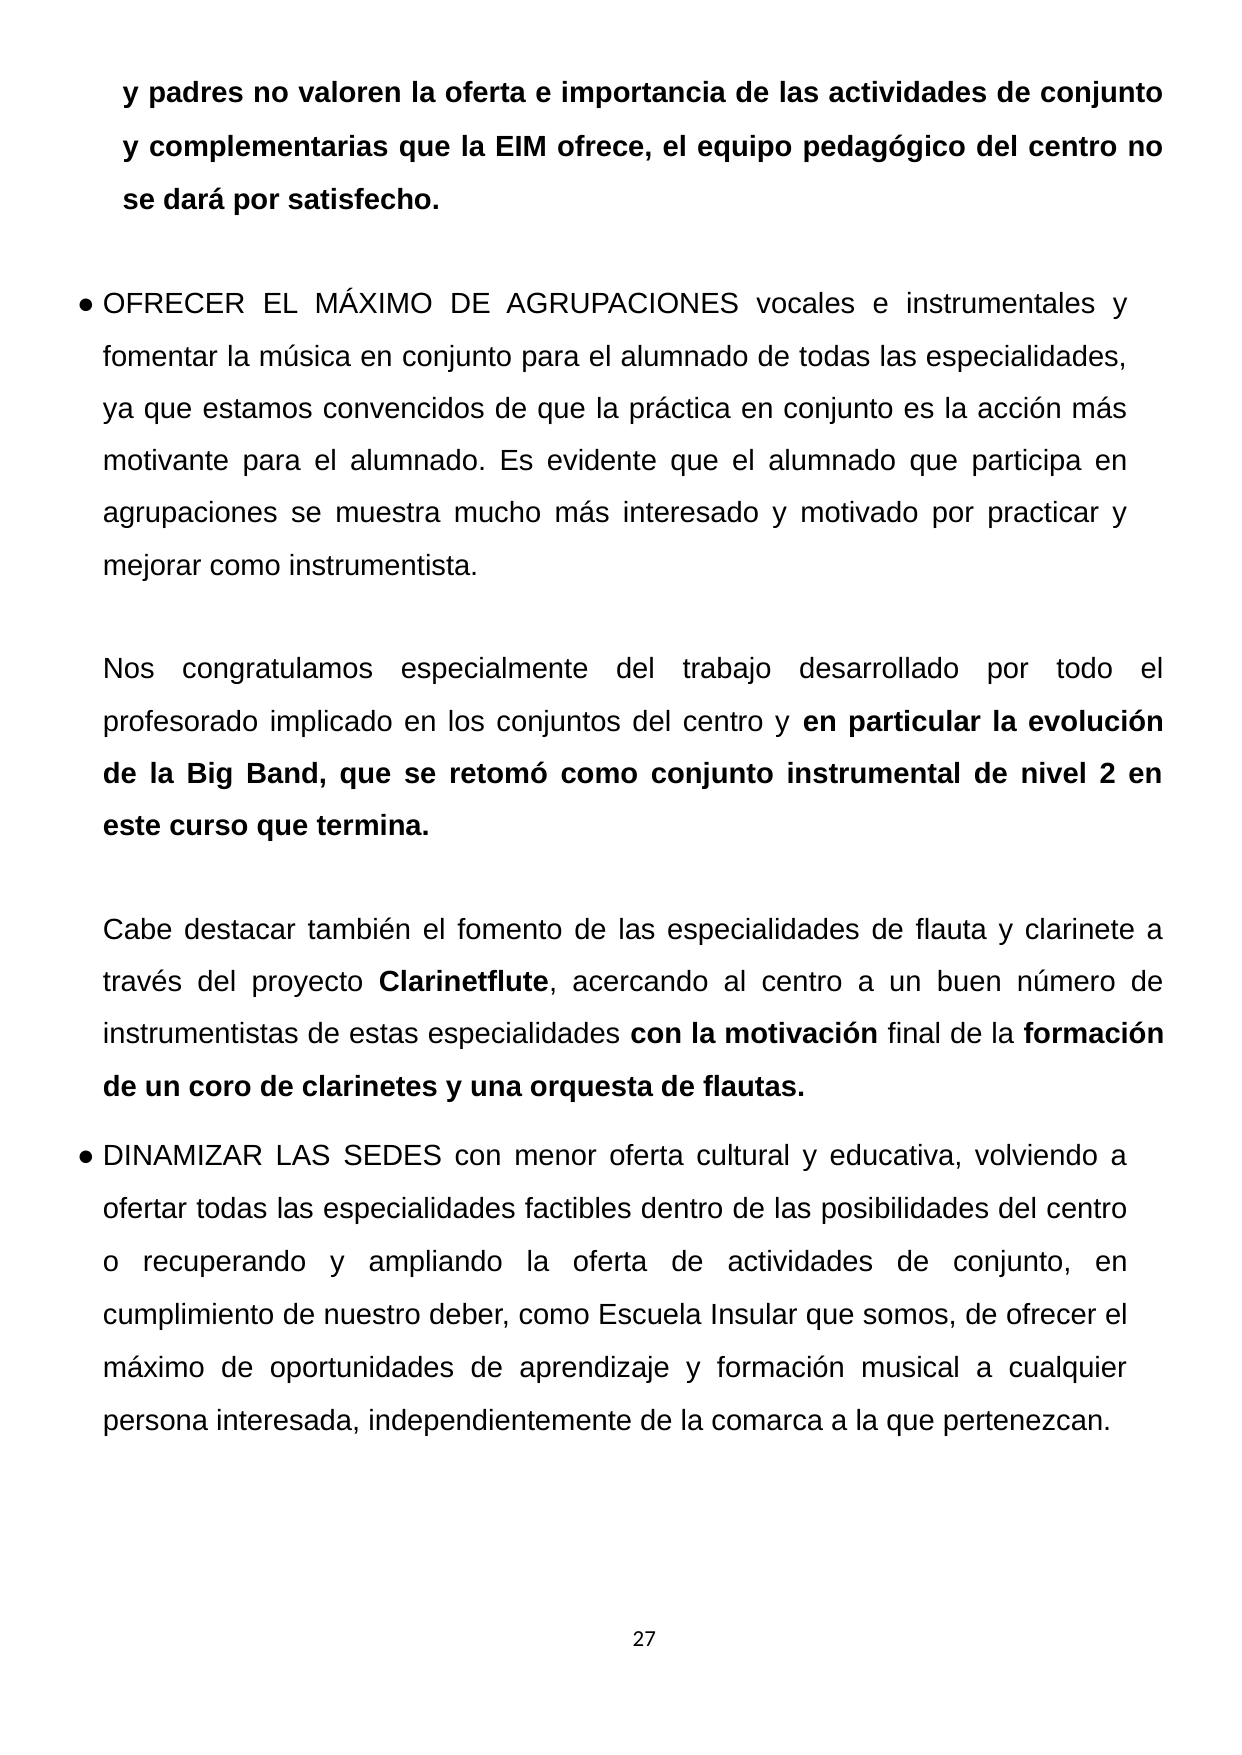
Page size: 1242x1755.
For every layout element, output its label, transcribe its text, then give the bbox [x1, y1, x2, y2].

list DINAMIZAR LAS SEDES con menor oferta cultural y educativa, volviendo a ofertar todas las especialidades factibles dentro de las posibilidades del centro o recuperando y ampliando la oferta de actividades de conjunto, en cumplimiento de nuestro deber, como Escuela Insular que somos, de ofrecer el máximo de oportunidades de aprendizaje y formación musical a cualquier persona interesada, independientemente de la comarca a la que pertenezcan. [77, 1138, 1129, 1436]
text y padres no valoren la oferta e importancia de las actividades de conjunto y complementarias que la EIM ofrece, el equipo pedagógico del centro no se dará por satisfecho. [122, 75, 1165, 216]
list OFRECER EL MÁXIMO DE AGRUPACIONES vocales e instrumentales y fomentar la música en conjunto para el alumnado de todas las especialidades, ya que estamos convencidos de que la práctica en conjunto es la acción más motivante para el alumnado. Es evidente que el alumnado que participa en agrupaciones se muestra mucho más interesado y motivado por practicar y mejorar como instrumentista. [77, 286, 1129, 581]
text Nos congratulamos especialmente del trabajo desarrollado por todo el profesorado implicado en los conjuntos del centro y en particular la evolución de la Big Band, que se retomó como conjunto instrumental de nivel 2 en este curso que termina. [103, 651, 1164, 842]
text Cabe destacar también el fomento de las especialidades de flauta y clarinete a través del proyecto Clarinetflute, acercando al centro a un buen número de instrumentistas de estas especialidades con la motivación final de la formación de un coro de clarinetes y una orquesta de flautas. [103, 912, 1164, 1102]
